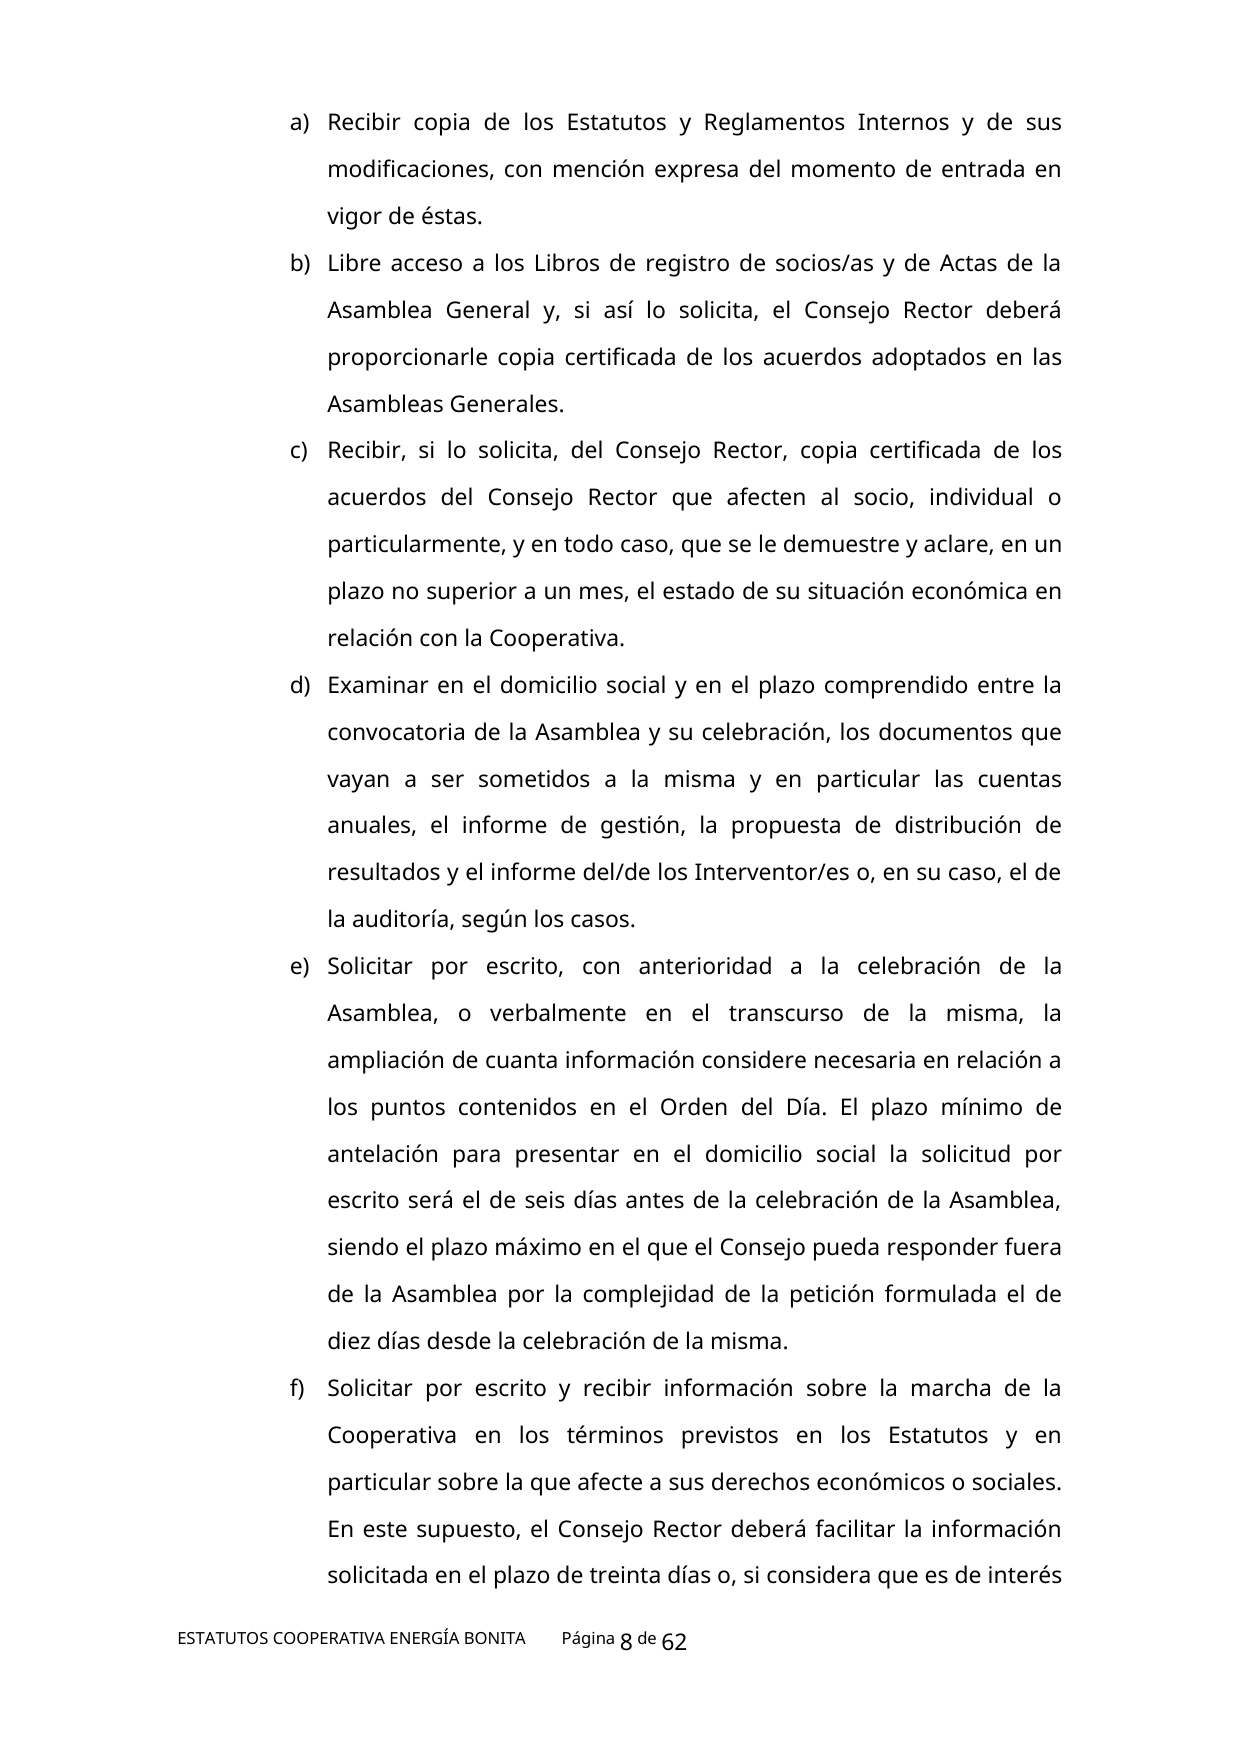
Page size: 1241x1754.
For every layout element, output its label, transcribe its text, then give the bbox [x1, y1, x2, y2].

subtitle Recibir, si lo solicita, del Consejo Rector, copia certificada de los acuerdos del Consejo Rector que afecten al socio, individual o particularmente, y en todo caso, que se le demuestre y aclare, en un plazo no superior a un mes, el estado de su situación económica en relación con la Cooperativa. [289, 434, 1063, 653]
subtitle Solicitar por escrito y recibir información sobre la marcha de la Cooperativa en los términos previstos en los Estatutos y en particular sobre la que afecte a sus derechos económicos o sociales. En este supuesto, el Consejo Rector deberá facilitar la información solicitada en el plazo de treinta días o, si considera que es de interés [289, 1372, 1063, 1591]
subtitle Solicitar por escrito, con anterioridad a la celebración de la Asamblea, o verbalmente en el transcurso de la misma, la ampliación de cuanta información considere necesaria en relación a los puntos contenidos en el Orden del Día. El plazo mínimo de antelación para presentar en el domicilio social la solicitud por escrito será el de seis días antes de la celebración de la Asamblea, siendo el plazo máximo en el que el Consejo pueda responder fuera de la Asamblea por la complejidad de la petición formulada el de diez días desde la celebración de la misma. [289, 950, 1063, 1356]
subtitle Recibir copia de los Estatutos y Reglamentos Internos y de sus modificaciones, con mención expresa del momento de entrada en vigor de éstas. [289, 106, 1063, 231]
subtitle Examinar en el domicilio social y en el plazo comprendido entre la convocatoria de la Asamblea y su celebración, los documentos que vayan a ser sometidos a la misma y en particular las cuentas anuales, el informe de gestión, la propuesta de distribución de resultados y el informe del/de los Interventor/es o, en su caso, el de la auditoría, según los casos. [289, 669, 1063, 934]
subtitle Libre acceso a los Libros de registro de socios/as y de Actas de la Asamblea General y, si así lo solicita, el Consejo Rector deberá proporcionarle copia certificada de los acuerdos adoptados en las Asambleas Generales. [289, 247, 1063, 419]
